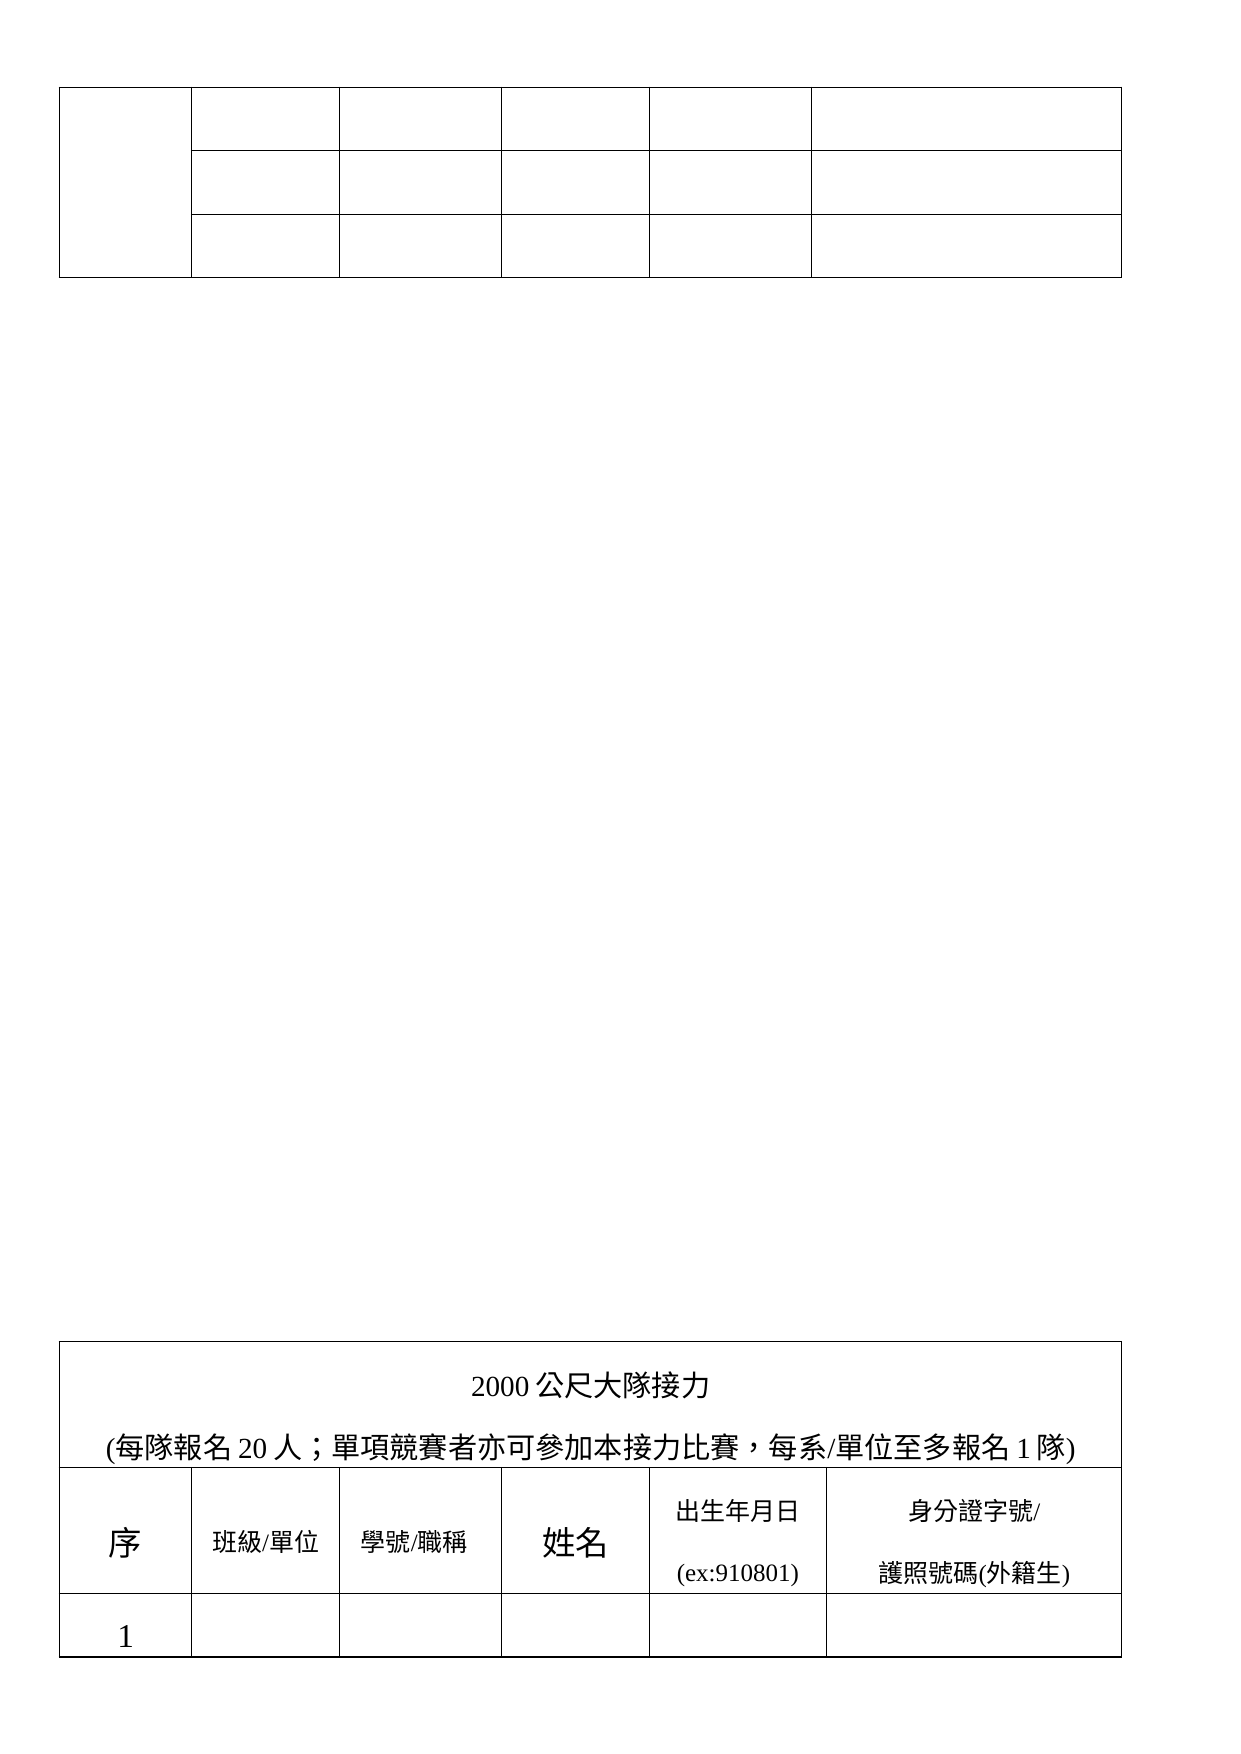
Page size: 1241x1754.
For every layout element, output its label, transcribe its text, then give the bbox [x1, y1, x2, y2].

table_cell 出生年月日 (ex:910801) [650, 1468, 826, 1593]
table_cell 學號/職稱 [340, 1468, 501, 1593]
table_cell [812, 215, 1121, 277]
table_cell [650, 151, 811, 214]
table_cell [502, 151, 649, 214]
table_cell [502, 215, 649, 277]
table_cell 身分證字號/ 護照號碼(外籍生) [827, 1468, 1121, 1593]
table_cell [192, 151, 339, 214]
table_cell [650, 88, 811, 150]
table_cell [340, 1594, 501, 1656]
table_cell [340, 151, 501, 214]
table_cell [827, 1594, 1121, 1656]
table_cell [650, 215, 811, 277]
table_cell [650, 1594, 826, 1656]
table_cell [60, 88, 191, 277]
table_cell 1 [60, 1594, 191, 1656]
table_cell [502, 88, 649, 150]
table_cell [340, 215, 501, 277]
table_cell [340, 88, 501, 150]
table_cell [812, 88, 1121, 150]
table_cell [812, 151, 1121, 214]
table_cell [192, 1594, 339, 1656]
table_cell 姓名 [502, 1468, 649, 1593]
table_cell 序 [60, 1468, 191, 1593]
table_cell [192, 215, 339, 277]
table_cell [192, 88, 339, 150]
table_cell [502, 1594, 649, 1656]
table_header 2000公尺大隊接力 (每隊報名20人；單項競賽者亦可參加本接力比賽，每系/單位至多報名1隊) [60, 1342, 1121, 1467]
table_cell 班級/單位 [192, 1468, 339, 1593]
